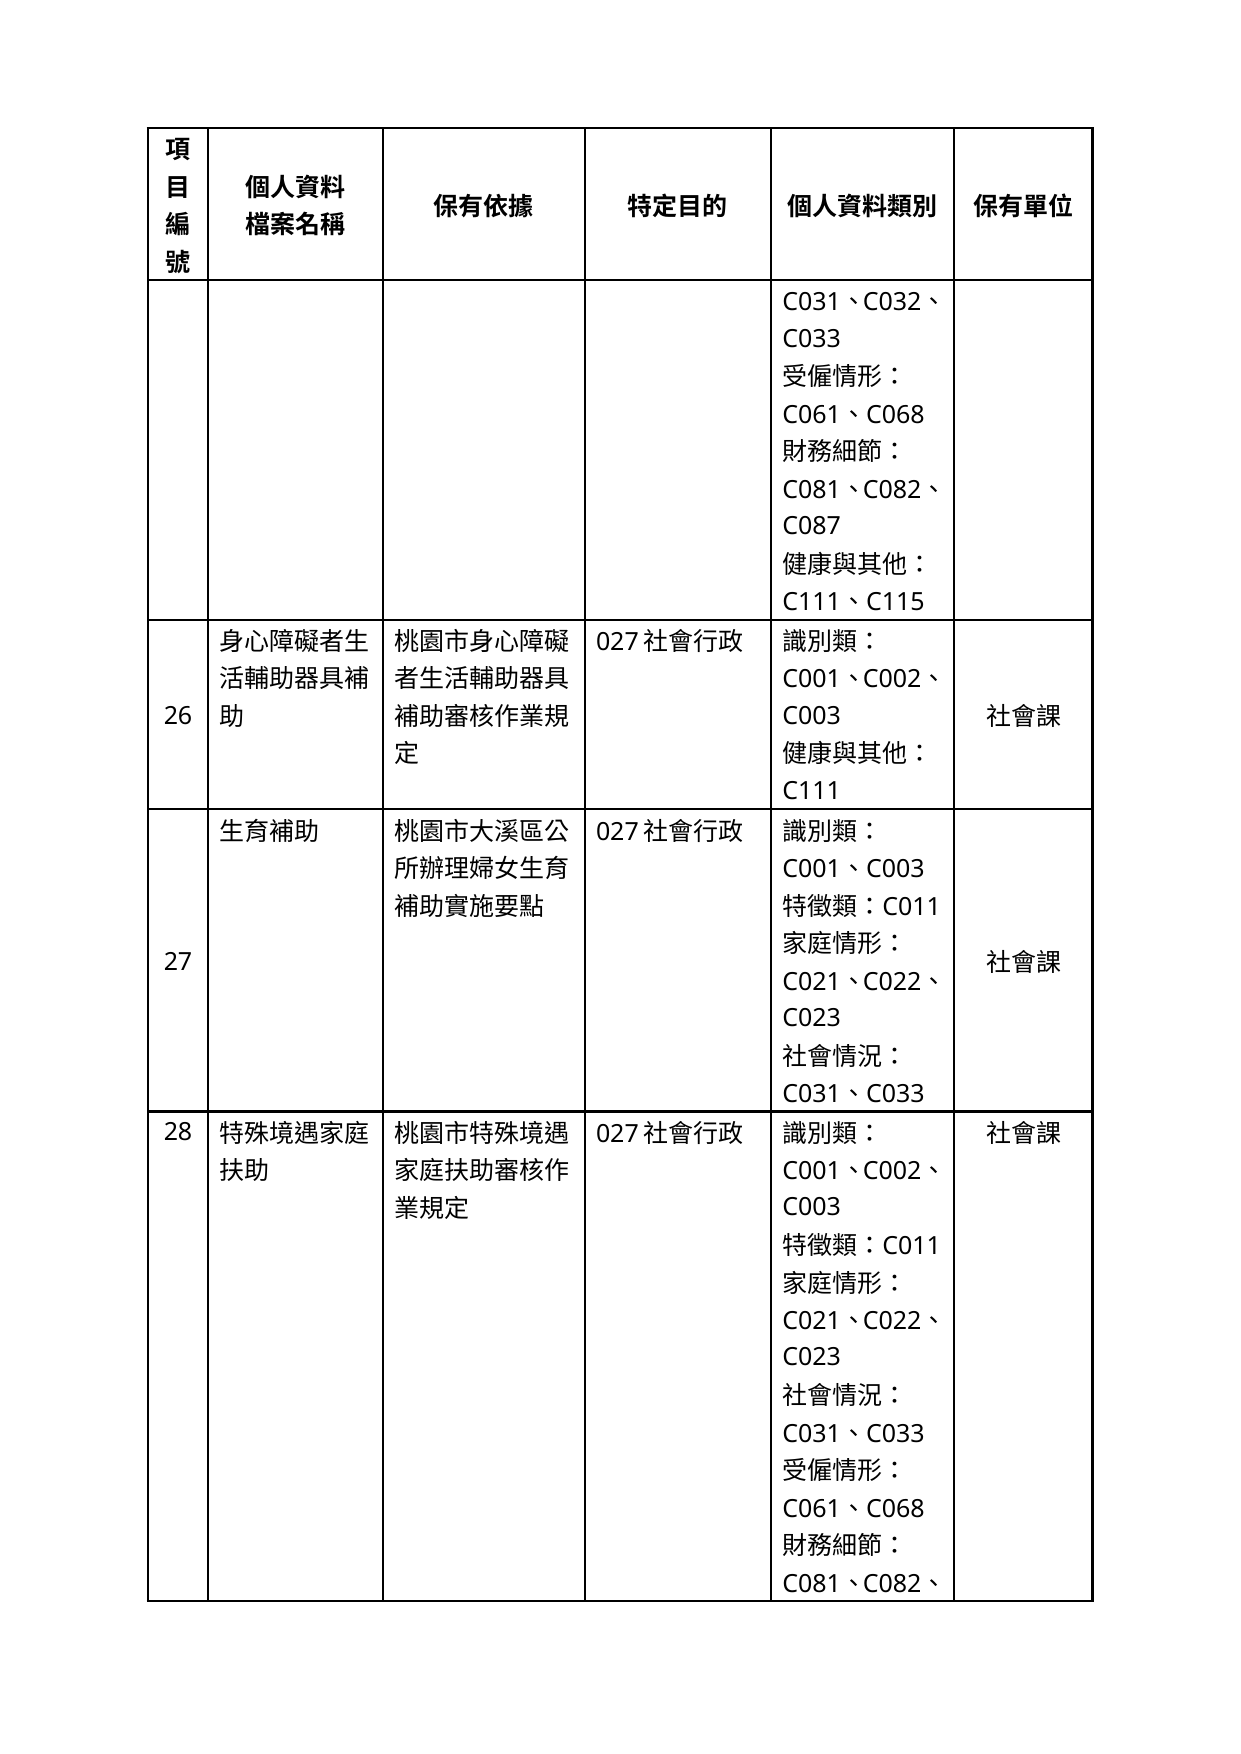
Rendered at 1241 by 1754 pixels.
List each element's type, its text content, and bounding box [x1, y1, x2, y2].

table_cell [955, 281, 1091, 619]
table_cell 027社會行政 [586, 810, 770, 1110]
table_cell 社會課 [955, 810, 1091, 1110]
table_header 項目 編號 [149, 129, 207, 279]
table_cell 桃園市大溪區公所辦理婦女生育補助實施要點 [384, 810, 584, 1110]
table_header 個人資料類別 [772, 129, 953, 279]
table_cell 社會課 [955, 621, 1091, 808]
table_cell [586, 281, 770, 619]
table_cell [209, 281, 382, 619]
table_cell 身心障礙者生活輔助器具補助 [209, 621, 382, 808]
table_cell [149, 281, 207, 619]
table_cell 識別類：C001、C002、C003 特徵類：C011 家庭情形：C021、C022、C023 社會情況：C031、C033 受僱情形：C061、C068 財務細節：C081、C082、 [772, 1113, 953, 1600]
table_cell 027社會行政 [586, 621, 770, 808]
table_cell 桃園市身心障礙者生活輔助器具補助審核作業規定 [384, 621, 584, 808]
table_cell 桃園市特殊境遇家庭扶助審核作業規定 [384, 1113, 584, 1600]
table_header 特定目的 [586, 129, 770, 279]
table_cell 社會課 [955, 1113, 1091, 1600]
table_cell 26 [149, 621, 207, 808]
table_cell 識別類：C001、C002、C003 健康與其他：C111 [772, 621, 953, 808]
table_cell 28 [149, 1113, 207, 1600]
table_cell 識別類：C001、C003 特徵類：C011 家庭情形：C021、C022、C023 社會情況：C031、C033 [772, 810, 953, 1110]
table_cell 特殊境遇家庭扶助 [209, 1113, 382, 1600]
table_header 保有依據 [384, 129, 584, 279]
table_cell 27 [149, 810, 207, 1110]
table_cell [384, 281, 584, 619]
table_header 個人資料 檔案名稱 [209, 129, 382, 279]
table_header 保有單位 [955, 129, 1091, 279]
table_cell 027社會行政 [586, 1113, 770, 1600]
table_cell 生育補助 [209, 810, 382, 1110]
table_cell C031、C032、C033 受僱情形：C061、C068 財務細節：C081、C082、C087 健康與其他：C111、C115 [772, 281, 953, 619]
